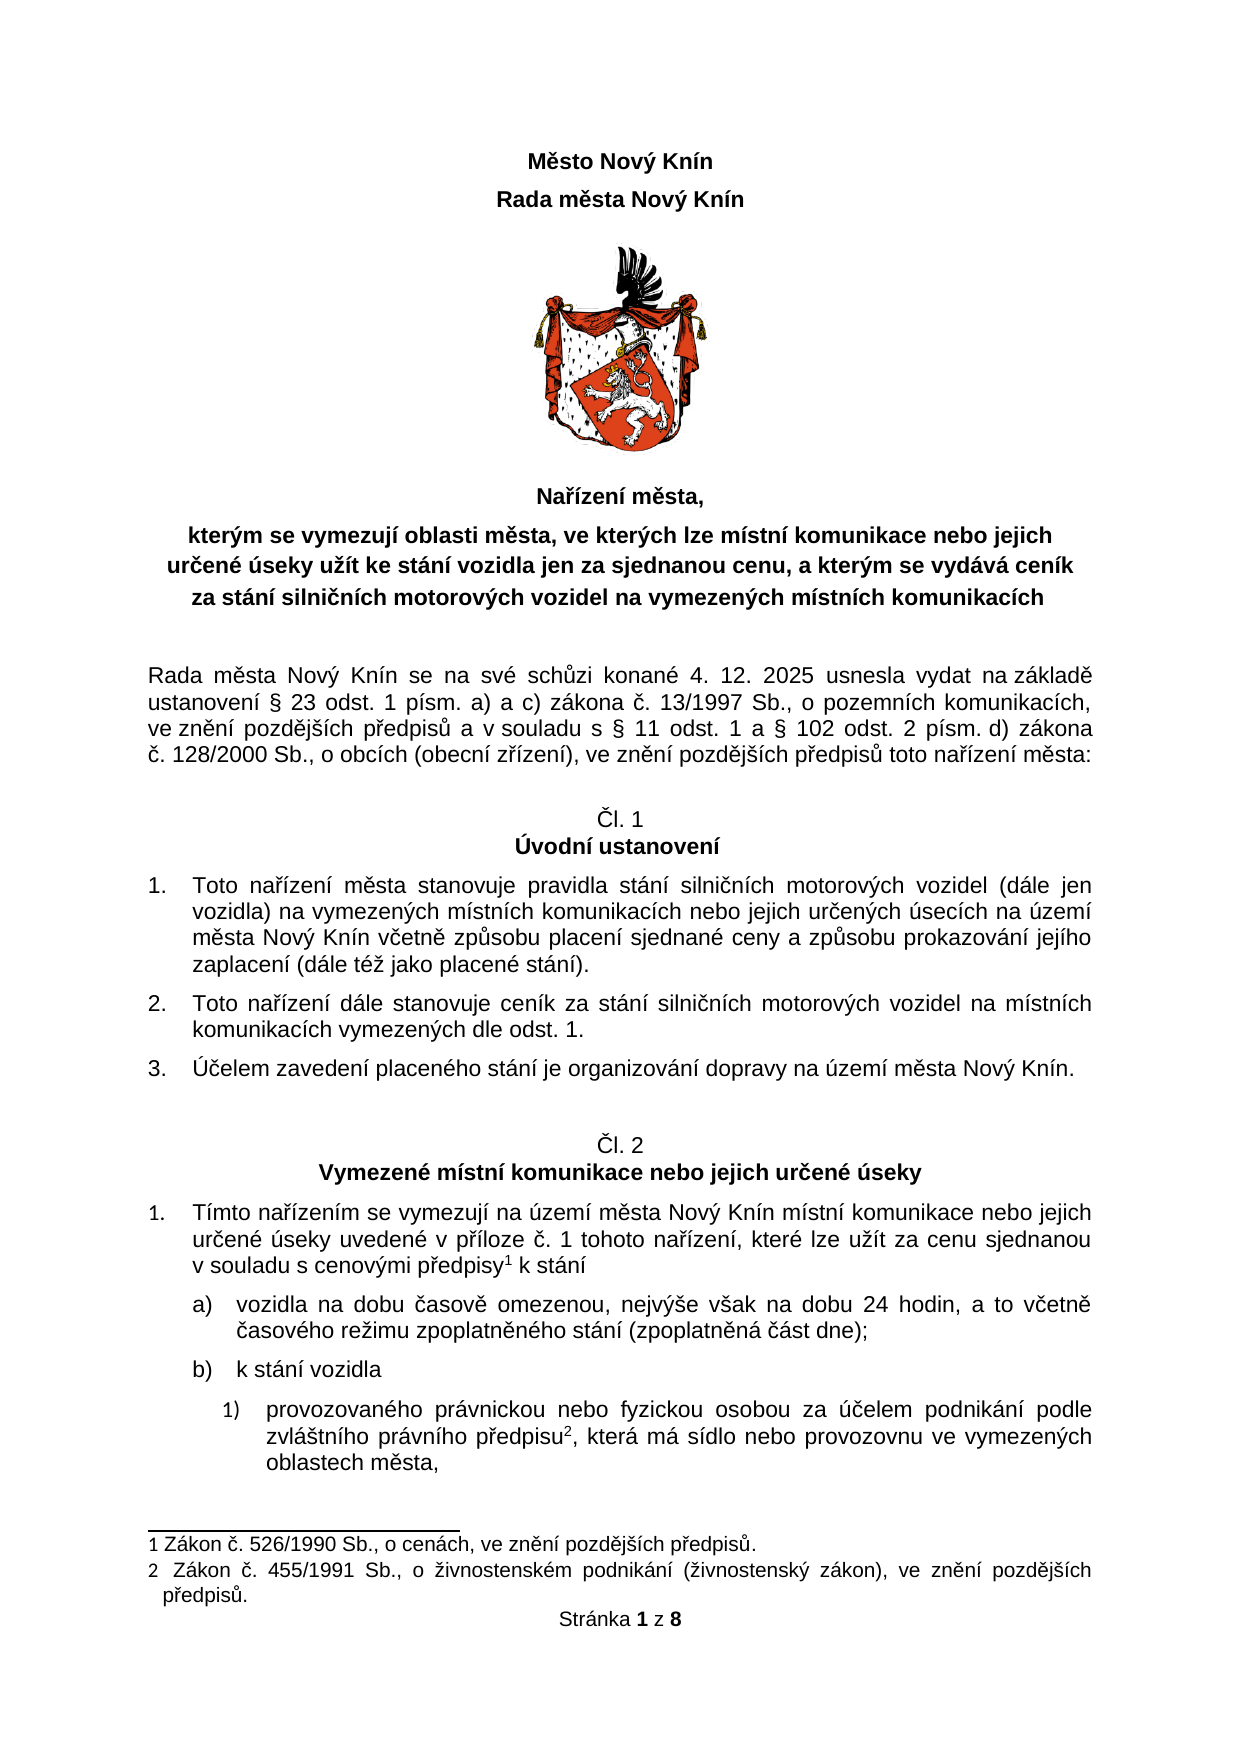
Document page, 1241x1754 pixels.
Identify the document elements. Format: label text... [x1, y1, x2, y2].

text Rada města Nový Knín se na své schůzi konané 4. 12. 2025 usnesla vydat na základě ustanovení § 23 odst. 1 písm. a) a c) zákona č. 13/1997 Sb., o pozemních komunikacích, ve znění pozdějších předpisů a v souladu s § 11 odst. 1 a § 102 odst. 2 písm. d) zákona č. 128/2000 Sb., o obcích (obecní zřízení), ve znění pozdějších předpisů toto nařízení města: [148, 662, 1093, 767]
list Toto nařízení dále stanovuje ceník za stání silničních motorových vozidel na místních komunikacích vymezených dle odst. 1. [148, 989, 1093, 1042]
text Město Nový Knín [148, 148, 1093, 174]
text Vymezené místní komunikace nebo jejich určené úseky [148, 1159, 1093, 1185]
text Úvodní ustanovení [148, 833, 1093, 859]
text Čl. 1 [148, 806, 1093, 833]
list Toto nařízení města stanovuje pravidla stání silničních motorových vozidel (dále jen vozidla) na vymezených místních komunikacích nebo jejich určených úsecích na území města Nový Knín včetně způsobu placení sjednané ceny a způsobu prokazování jejího zaplacení (dále též jako placené stání). [148, 872, 1093, 977]
list vozidla na dobu časově omezenou, nejvýše však na dobu 24 hodin, a to včetně časového režimu zpoplatněného stání (zpoplatněná část dne); [192, 1291, 1093, 1343]
list Účelem zavedení placeného stání je organizování dopravy na území města Nový Knín. [148, 1055, 1093, 1081]
list Zákon č. 455/1991 Sb., o živnostenském podnikání (živnostenský zákon), ve znění pozdějších předpisů. [148, 1557, 1093, 1606]
list Tímto nařízením se vymezují na území města Nový Knín místní komunikace nebo jejich určené úseky uvedené v příloze č. 1 tohoto nařízení, které lze užít za cenu sjednanou v souladu s cenovými předpisy k stání [148, 1198, 1093, 1278]
text kterým se vymezují oblasti města, ve kterých lze místní komunikace nebo jejich určené úseky užít ke stání vozidla jen za sjednanou cenu, a kterým se vydává ceník za stání silničních motorových vozidel na vymezených místních komunikacích [148, 522, 1093, 611]
list provozovaného právnickou nebo fyzickou osobou za účelem podnikání podle zvláštního právního předpisu, která má sídlo nebo provozovnu ve vymezených oblastech města, [221, 1395, 1093, 1476]
text Čl. 2 [148, 1132, 1093, 1159]
list k stání vozidla [192, 1356, 1093, 1382]
text Nařízení města, [148, 483, 1093, 509]
list Zákon č. 526/1990 Sb., o cenách, ve znění pozdějších předpisů. [148, 1532, 1093, 1557]
text Rada města Nový Knín [148, 186, 1093, 213]
